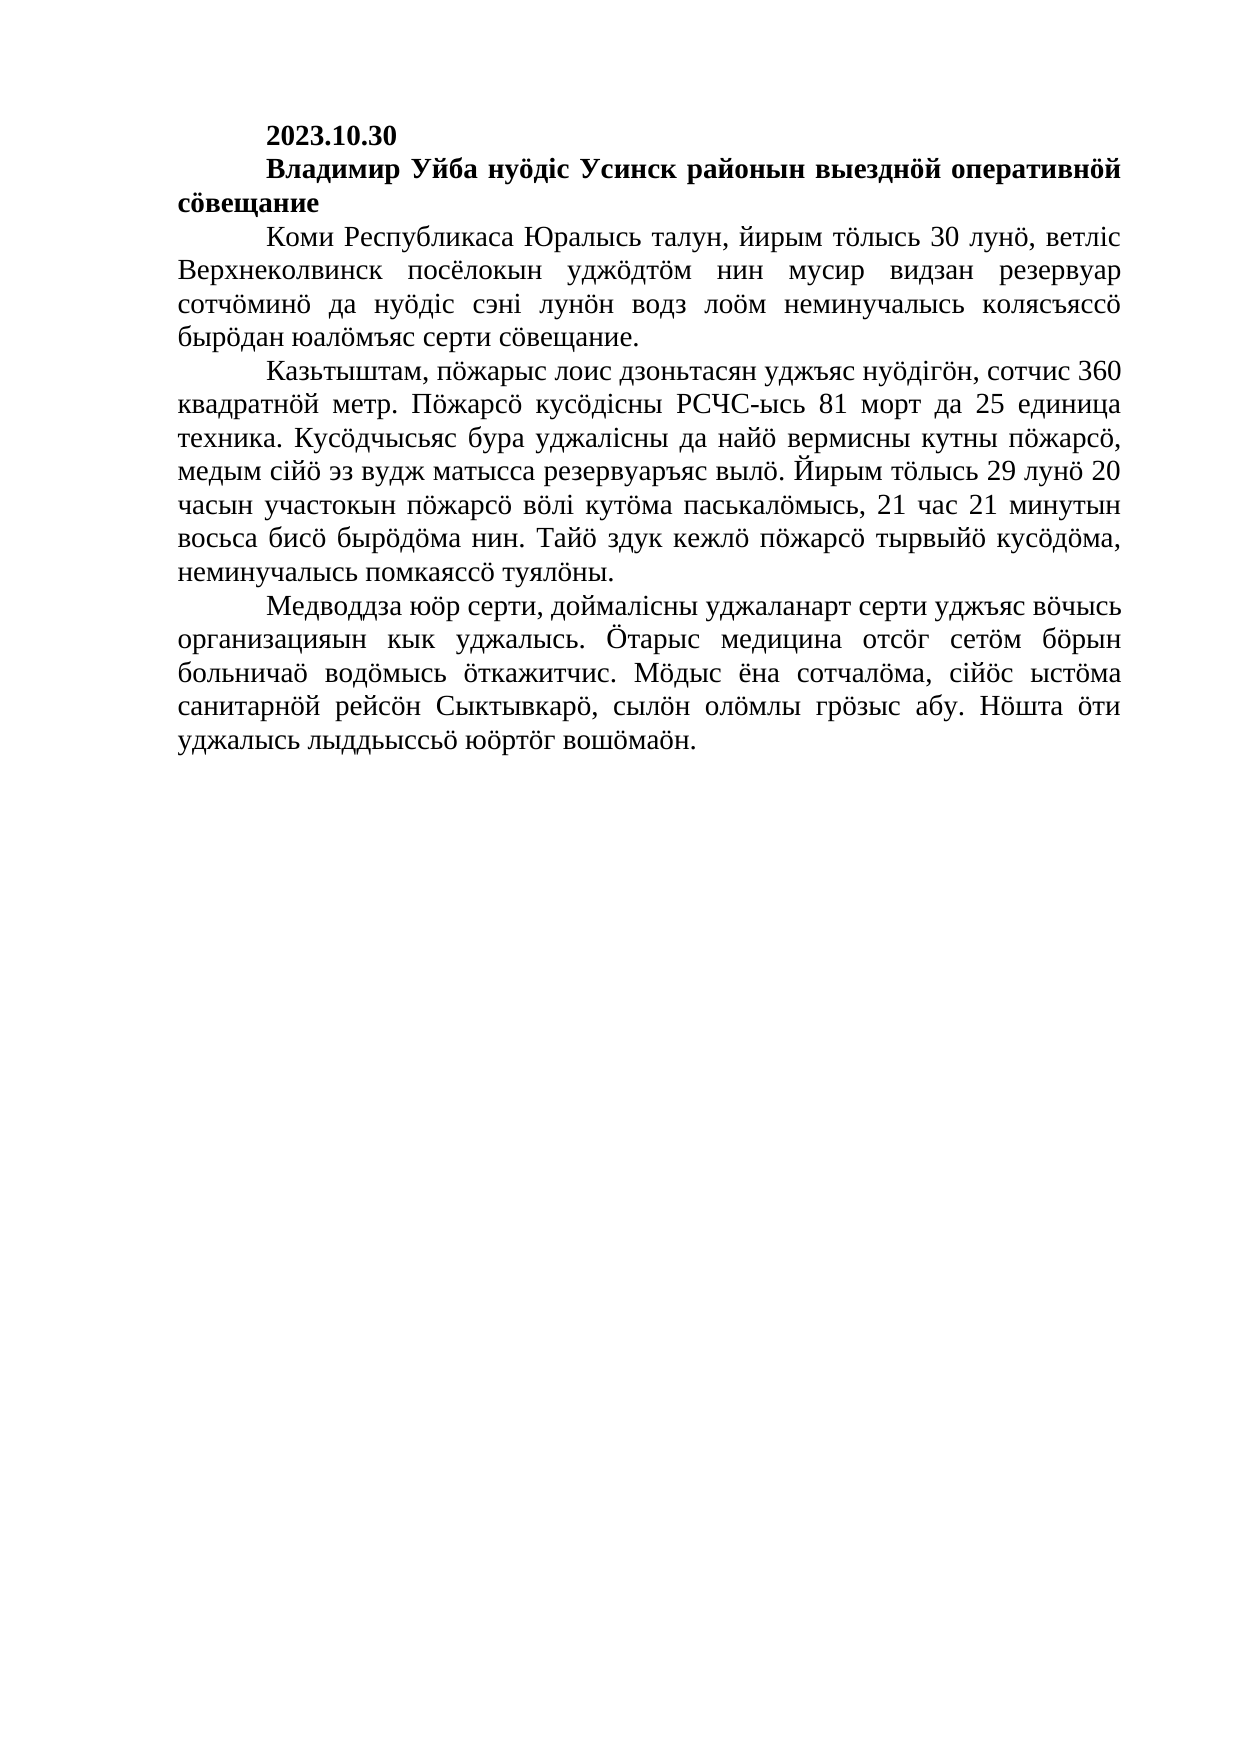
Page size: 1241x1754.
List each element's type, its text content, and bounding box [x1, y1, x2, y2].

text Коми Республикаса Юралысь талун, йирым тӧлысь 30 лунӧ, ветліс Верхнеколвинск посёлокын уджӧдтӧм нин мусир видзан резервуар сотчӧминӧ да нуӧдіс сэні лунӧн водз лоӧм неминучалысь колясъяссӧ бырӧдан юалӧмъяс серти сӧвещание. [177, 219, 1122, 353]
text 2023.10.30 [177, 118, 1122, 152]
text Владимир Уйба нуӧдіс Усинск районын выезднӧй оперативнӧй сӧвещание [177, 152, 1122, 219]
text Медводдза юӧр серти, доймалісны уджаланарт серти уджъяс вӧчысь организацияын кык уджалысь. Ӧтарыс медицина отсӧг сетӧм бӧрын больничаӧ водӧмысь ӧткажитчис. Мӧдыс ёна сотчалӧма, сійӧс ыстӧма санитарнӧй рейсӧн Сыктывкарӧ, сылӧн олӧмлы грӧзыс абу. Нӧшта ӧти уджалысь лыддьыссьӧ юӧртӧг вошӧмаӧн. [177, 588, 1122, 755]
text Казьтыштам, пӧжарыс лоис дзоньтасян уджъяс нуӧдігӧн, сотчис 360 квадратнӧй метр. Пӧжарсӧ кусӧдісны РСЧС-ысь 81 морт да 25 единица техника. Кусӧдчысьяс бура уджалісны да найӧ вермисны кутны пӧжарсӧ, медым сійӧ эз вудж матысса резервуаръяс вылӧ. Йирым тӧлысь 29 лунӧ 20 часын участокын пӧжарсӧ вӧлі кутӧма паськалӧмысь, 21 час 21 минутын восьса бисӧ бырӧдӧма нин. Тайӧ здук кежлӧ пӧжарсӧ тырвыйӧ кусӧдӧма, неминучалысь помкаяссӧ туялӧны. [177, 353, 1122, 588]
